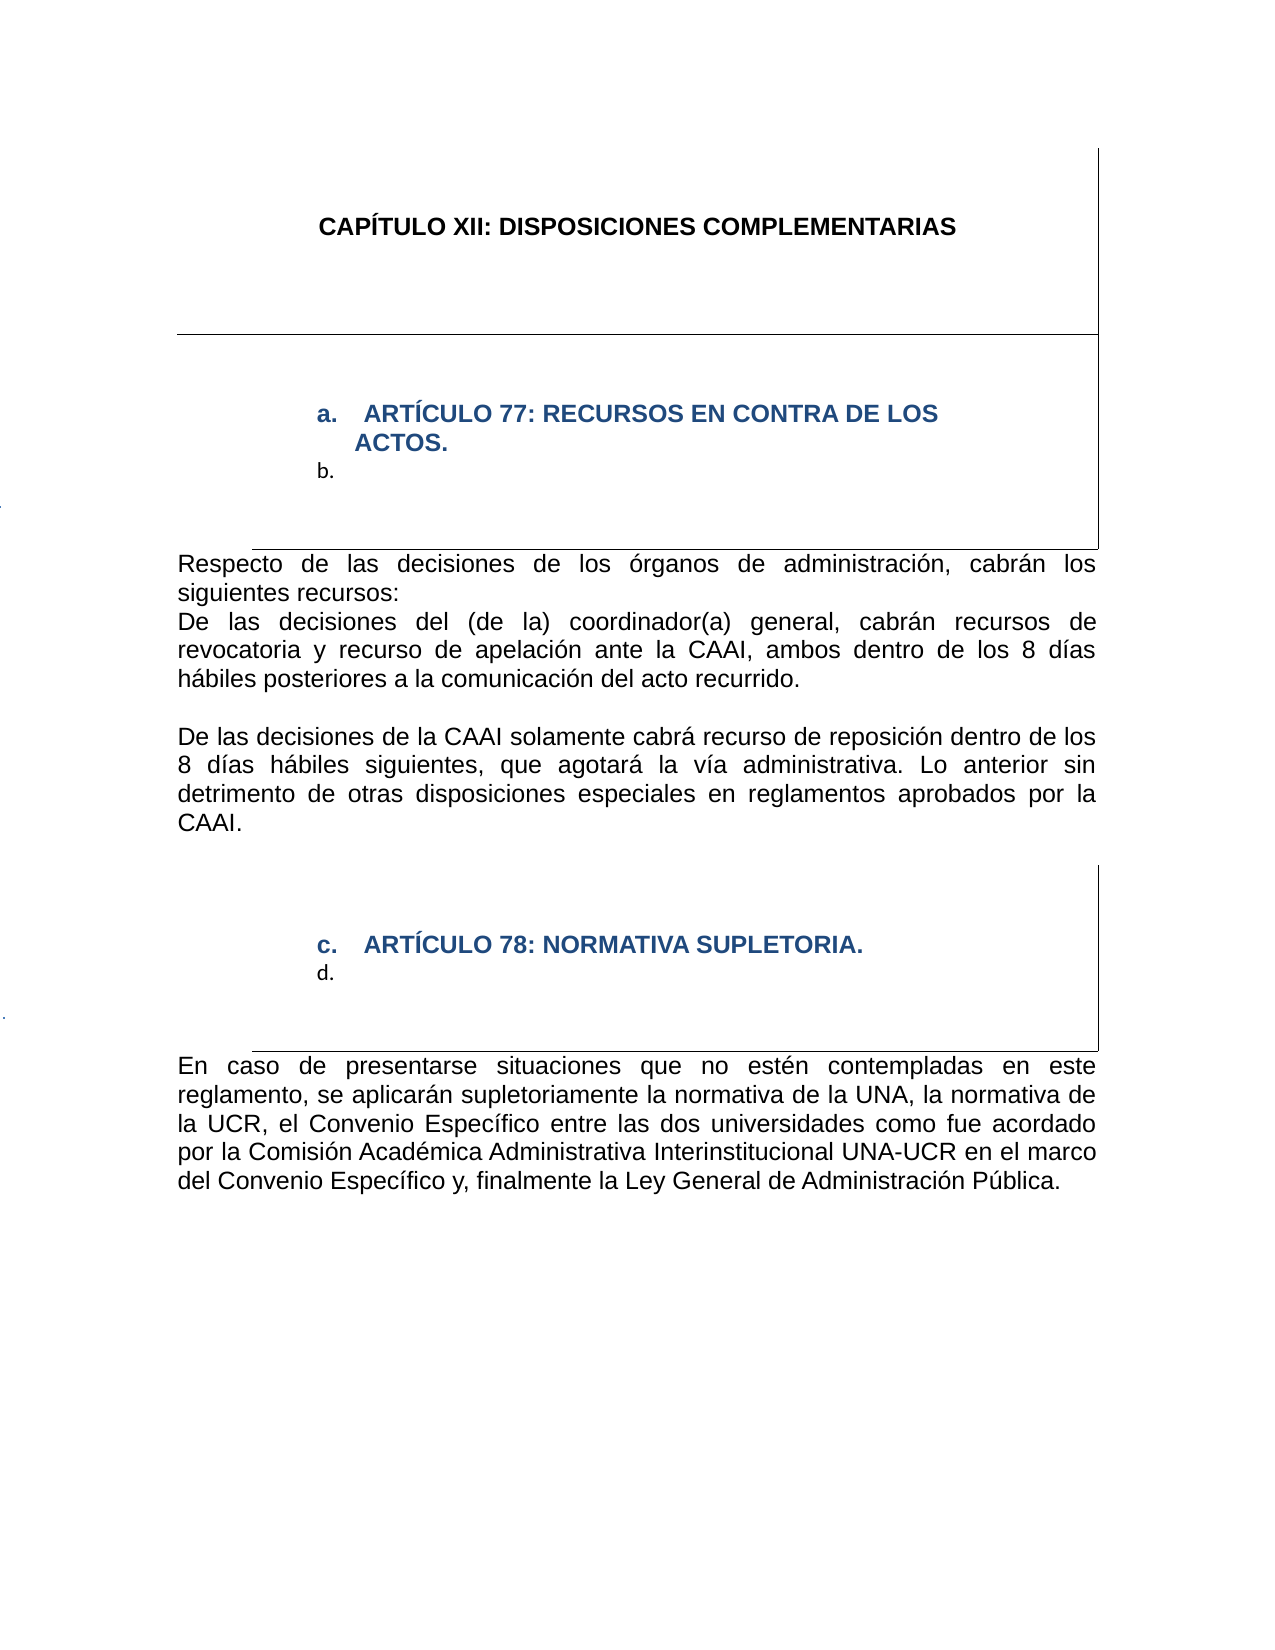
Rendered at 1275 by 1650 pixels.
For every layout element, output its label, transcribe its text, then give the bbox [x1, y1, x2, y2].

text En caso de presentarse situaciones que no estén contempladas en este reglamento, se aplicarán supletoriamente la normativa de la UNA, la normativa de la UCR, el Convenio Específico entre las dos universidades como fue acordado por la Comisión Académica Administrativa Interinstitucional UNA-UCR en el marco del Convenio Específico y, finalmente la Ley General de Administración Pública. [177, 1051, 1098, 1195]
subtitle ARTÍCULO 78: NORMATIVA SUPLETORIA. [252, 865, 1098, 958]
text Respecto de las decisiones de los órganos de administración, cabrán los siguientes recursos: [177, 549, 1098, 606]
text De las decisiones de la CAAI solamente cabrá recurso de reposición dentro de los 8 días hábiles siguientes, que agotará la vía administrativa. Lo anterior sin detrimento de otras disposiciones especiales en reglamentos aprobados por la CAAI. [177, 721, 1098, 836]
subtitle CAPÍTULO XII: DISPOSICIONES COMPLEMENTARIAS [177, 148, 1098, 241]
text De las decisiones del (de la) coordinador(a) general, cabrán recursos de revocatoria y recurso de apelación ante la CAAI, ambos dentro de los 8 días hábiles posteriores a la comunicación del acto recurrido. [177, 606, 1098, 693]
subtitle ARTÍCULO 77: RECURSOS EN CONTRA DE LOS ACTOS. [252, 334, 1098, 456]
